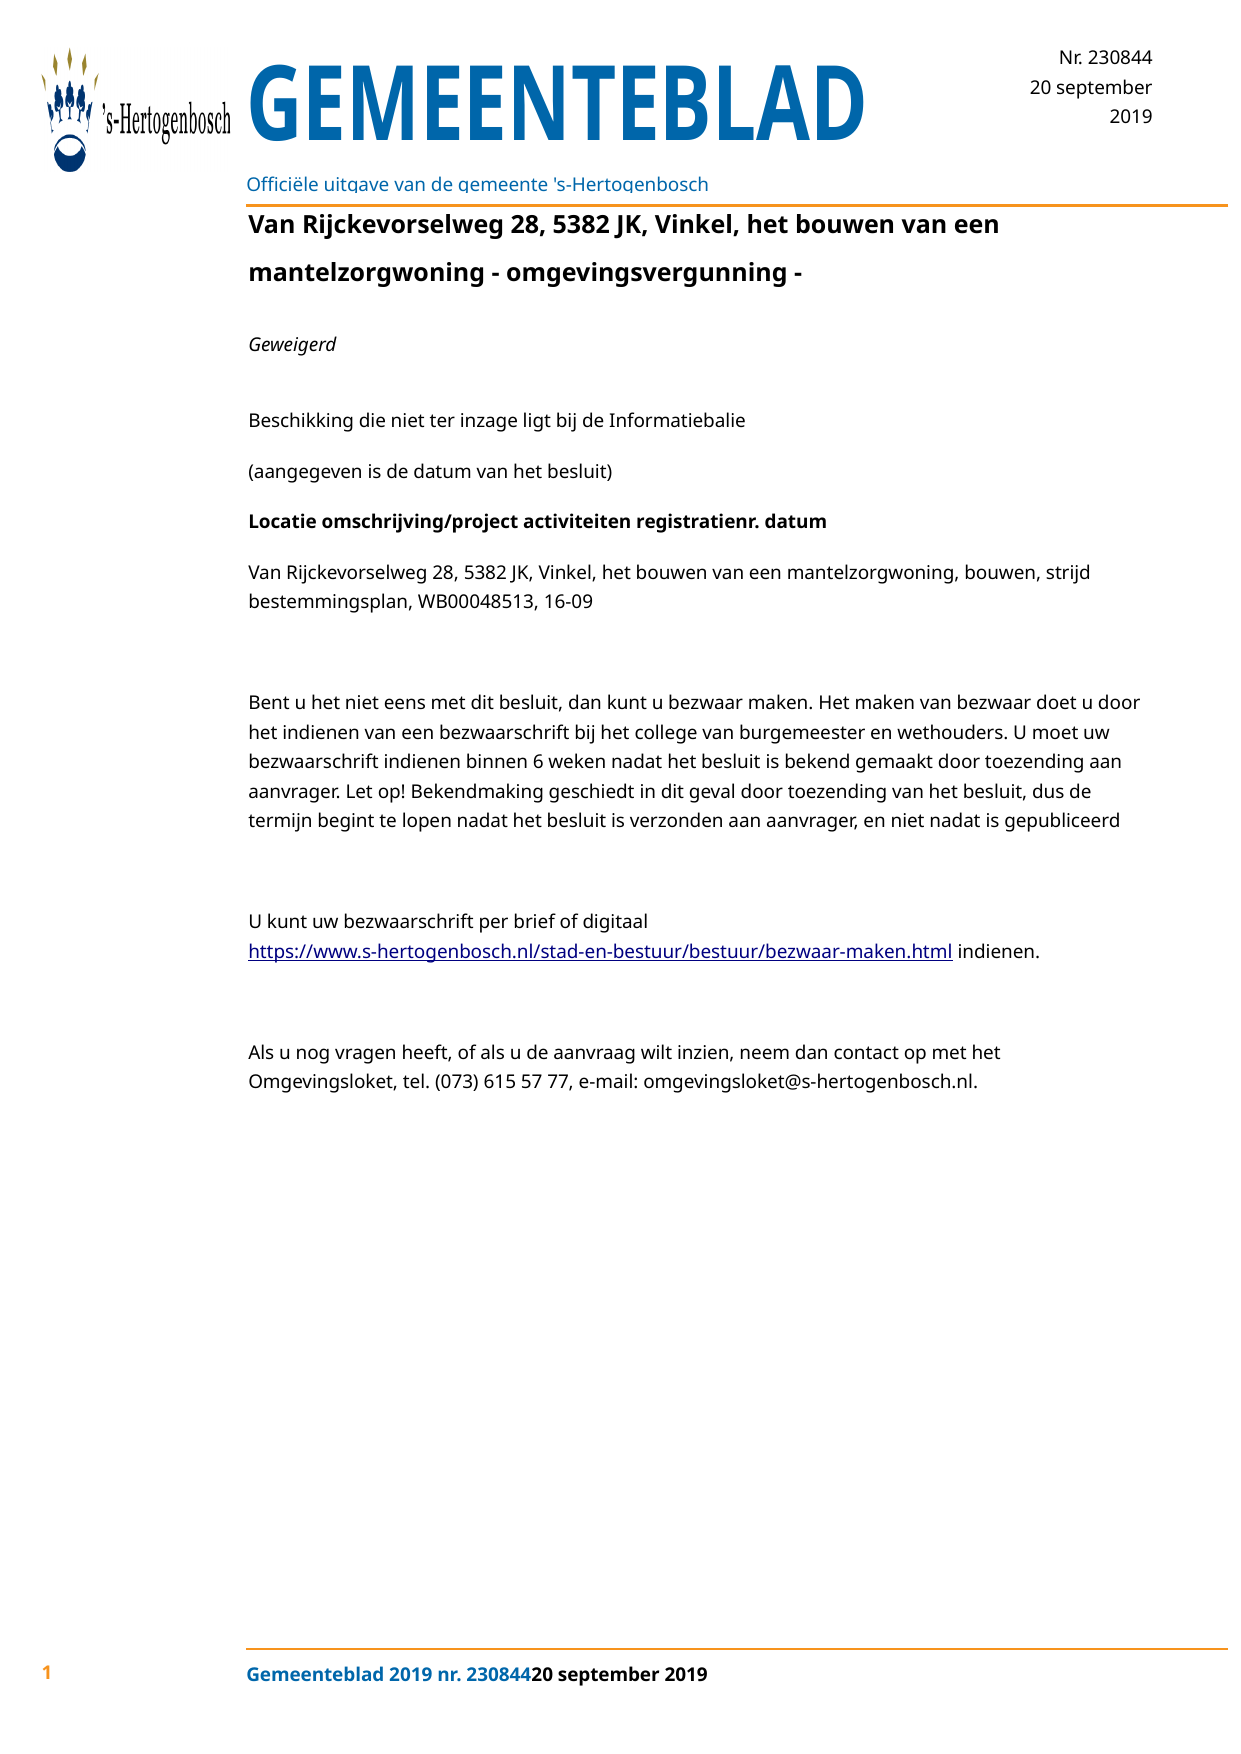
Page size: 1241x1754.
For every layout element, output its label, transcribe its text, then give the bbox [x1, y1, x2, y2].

text (aangegeven is de datum van het besluit) [248, 458, 1152, 484]
text Locatie omschrijving/project activiteiten registratienr. datum [248, 508, 1152, 534]
text Beschikking die niet ter inzage ligt bij de Informatiebalie [248, 408, 1152, 433]
text U kunt uw bezwaarschrift per brief of digitaal https://www.s-hertogenbosch.nl/stad-en-bestuur/bestuur/bezwaar-maken.html indienen. [248, 908, 1152, 964]
text Van Rijckevorselweg 28, 5382 JK, Vinkel, het bouwen van een mantelzorgwoning - omgevingsvergunning - [248, 207, 1152, 288]
text Geweigerd [248, 331, 1152, 357]
picture [41, 47, 231, 172]
text Als u nog vragen heeft, of als u de aanvraag wilt inzien, neem dan contact op met het Omgevingsloket, tel. (073) 615 57 77, e-mail: omgevingsloket@s-hertogenbosch.nl. [248, 1039, 1152, 1094]
text Van Rijckevorselweg 28, 5382 JK, Vinkel, het bouwen van een mantelzorgwoning, bouwen, strijd bestemmingsplan, WB00048513, 16-09 [248, 559, 1152, 614]
text Bent u het niet eens met dit besluit, dan kunt u bezwaar maken. Het maken van bezwaar doet u door het indienen van een bezwaarschrift bij het college van burgemeester en wethouders. U moet uw bezwaarschrift indienen binnen 6 weken nadat het besluit is bekend gemaakt door toezending aan aanvrager. Let op! Bekendmaking geschiedt in dit geval door toezending van het besluit, dus de termijn begint te lopen nadat het besluit is verzonden aan aanvrager, en niet nadat is gepubliceerd [248, 689, 1152, 833]
